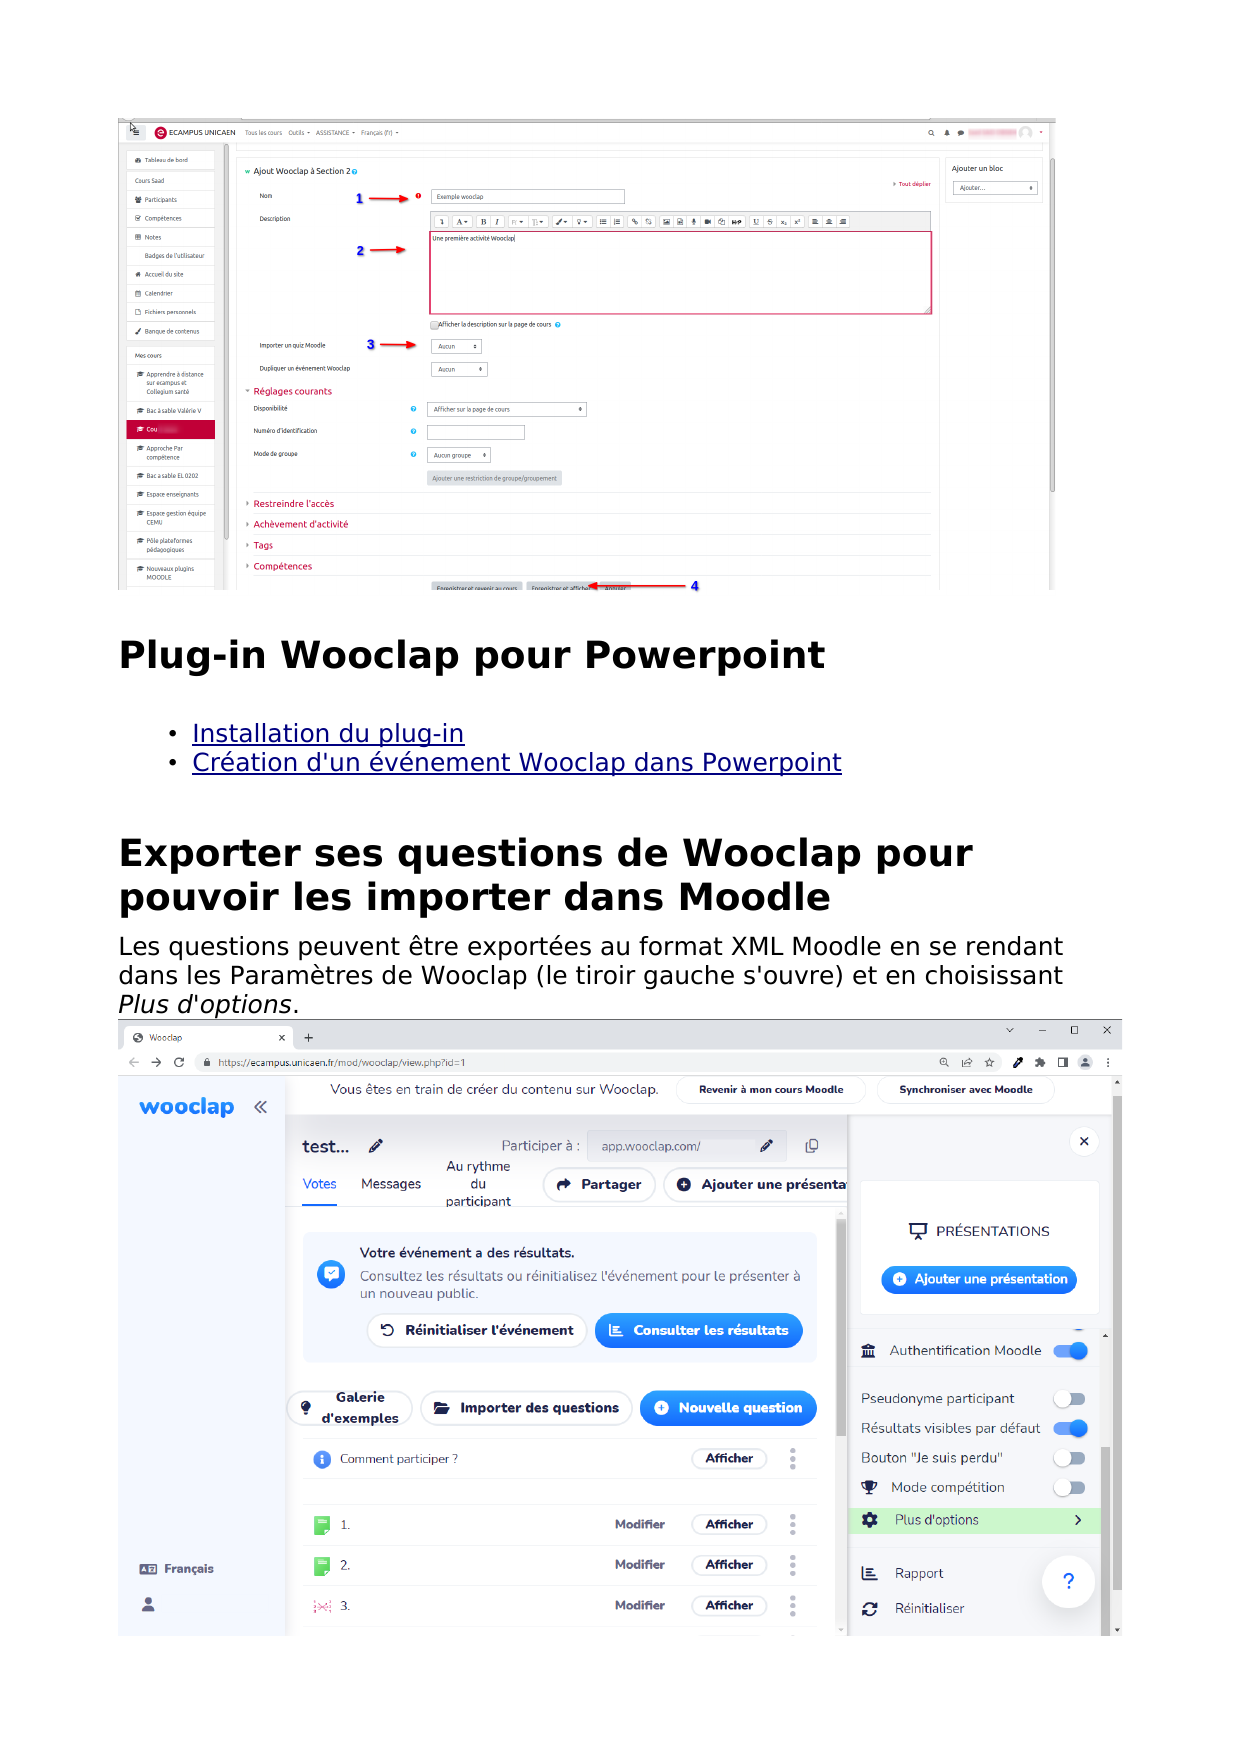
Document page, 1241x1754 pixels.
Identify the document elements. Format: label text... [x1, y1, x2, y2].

text Les questions peuvent être exportées au format XML Moodle en se rendant dans les Paramètres de Wooclap (le tiroir gauche s'ouvre) et en choisissant Plus d'options. [118, 932, 1122, 1019]
list Création d'un événement Wooclap dans Powerpoint [177, 748, 1122, 777]
subtitle Exporter ses questions de Wooclap pour pouvoir les importer dans Moodle [118, 832, 1122, 919]
list Installation du plug-in [177, 719, 1122, 748]
picture [118, 118, 1056, 596]
subtitle Plug-in Wooclap pour Powerpoint [118, 633, 1122, 677]
picture [118, 1019, 1123, 1636]
